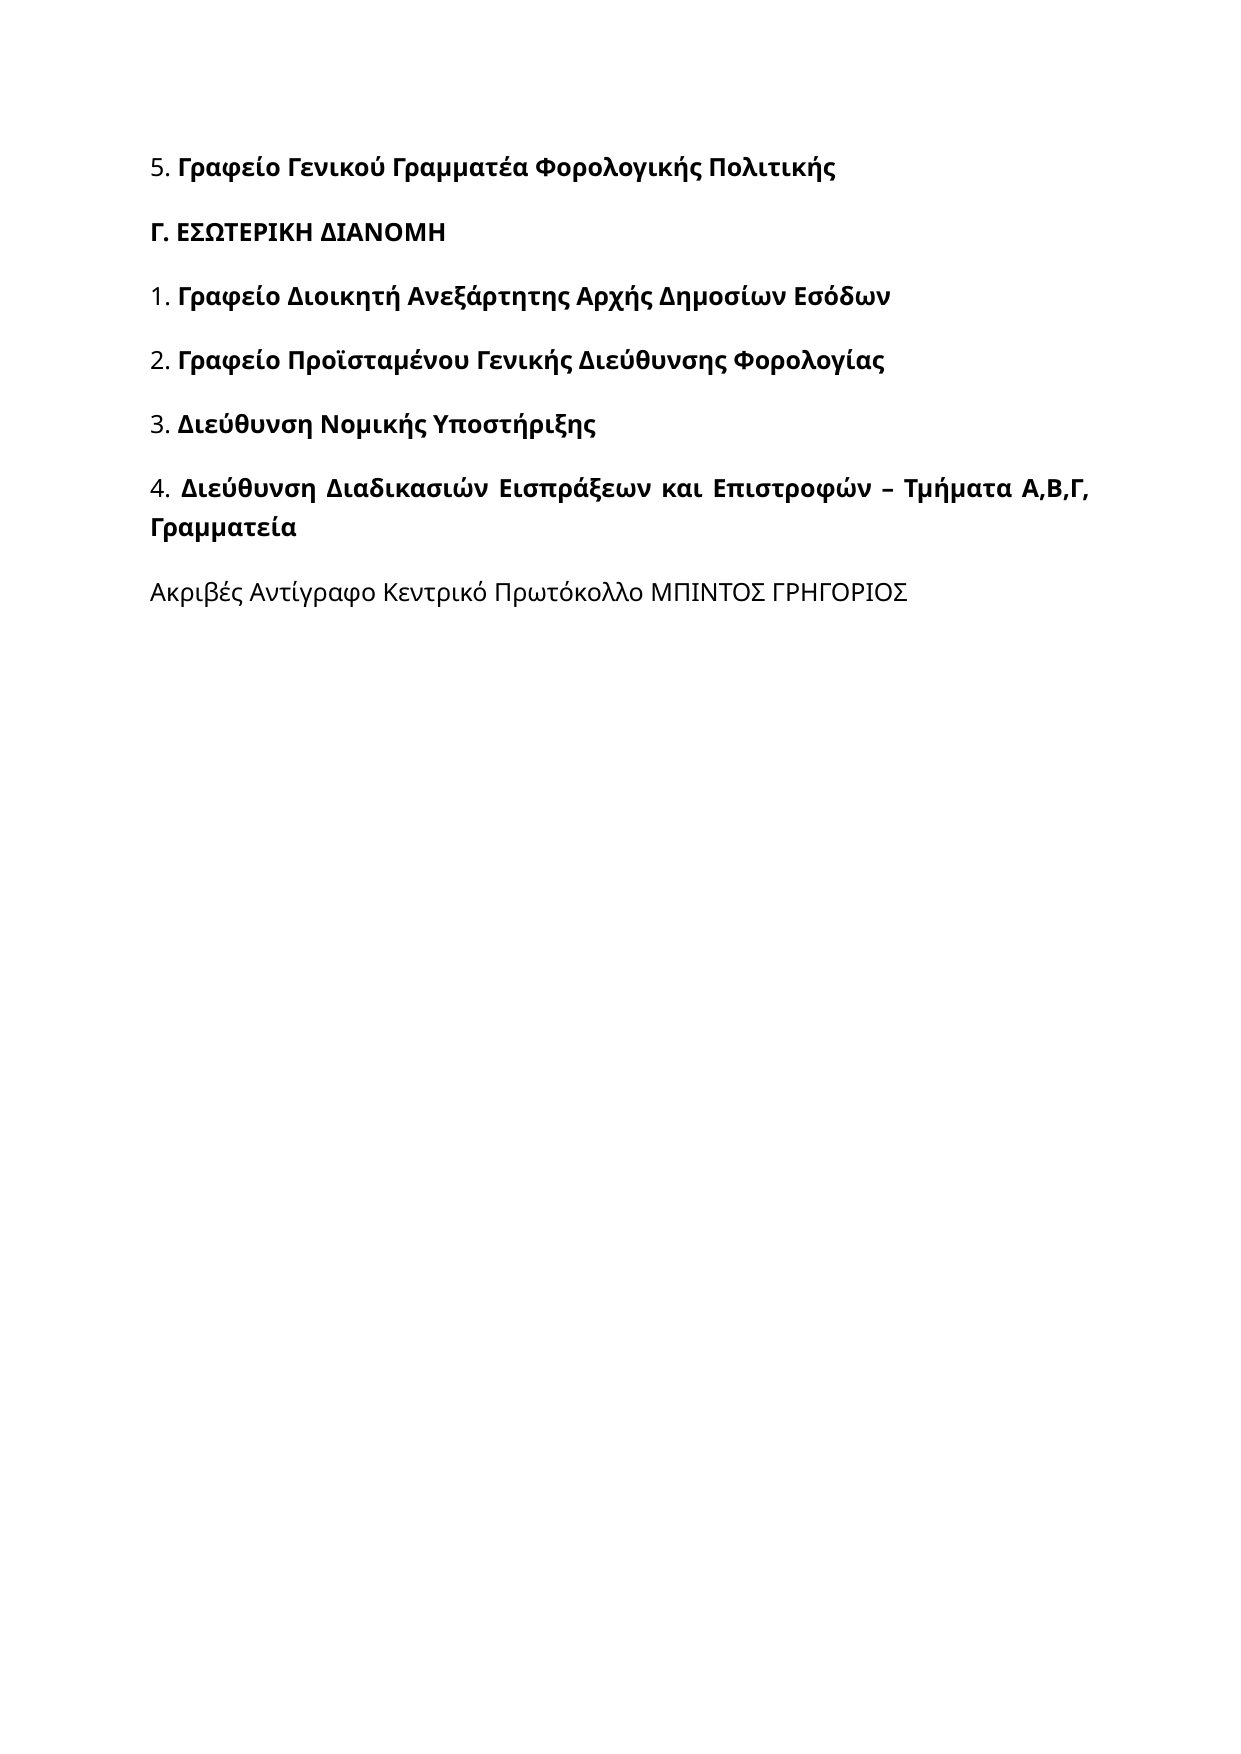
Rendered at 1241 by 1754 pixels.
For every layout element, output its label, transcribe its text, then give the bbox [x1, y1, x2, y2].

text 3. Διεύθυνση Νομικής Υποστήριξης [150, 407, 1090, 441]
text 1. Γραφείο Διοικητή Ανεξάρτητης Αρχής Δημοσίων Εσόδων [150, 278, 1090, 312]
text Ακριβές Αντίγραφο Κεντρικό Πρωτόκολλο ΜΠΙΝΤΟΣ ΓΡΗΓΟΡΙΟΣ [150, 574, 1090, 608]
text 2. Γραφείο Προϊσταμένου Γενικής Διεύθυνσης Φορολογίας [150, 342, 1090, 377]
text Γ. ΕΣΩΤΕΡΙΚΗ ΔΙΑΝΟΜΗ [150, 214, 1090, 248]
text 4. Διεύθυνση Διαδικασιών Εισπράξεων και Επιστροφών – Τμήματα Α,Β,Γ, Γραμματεία [150, 471, 1090, 544]
text 5. Γραφείο Γενικού Γραμματέα Φορολογικής Πολιτικής [150, 150, 1090, 184]
